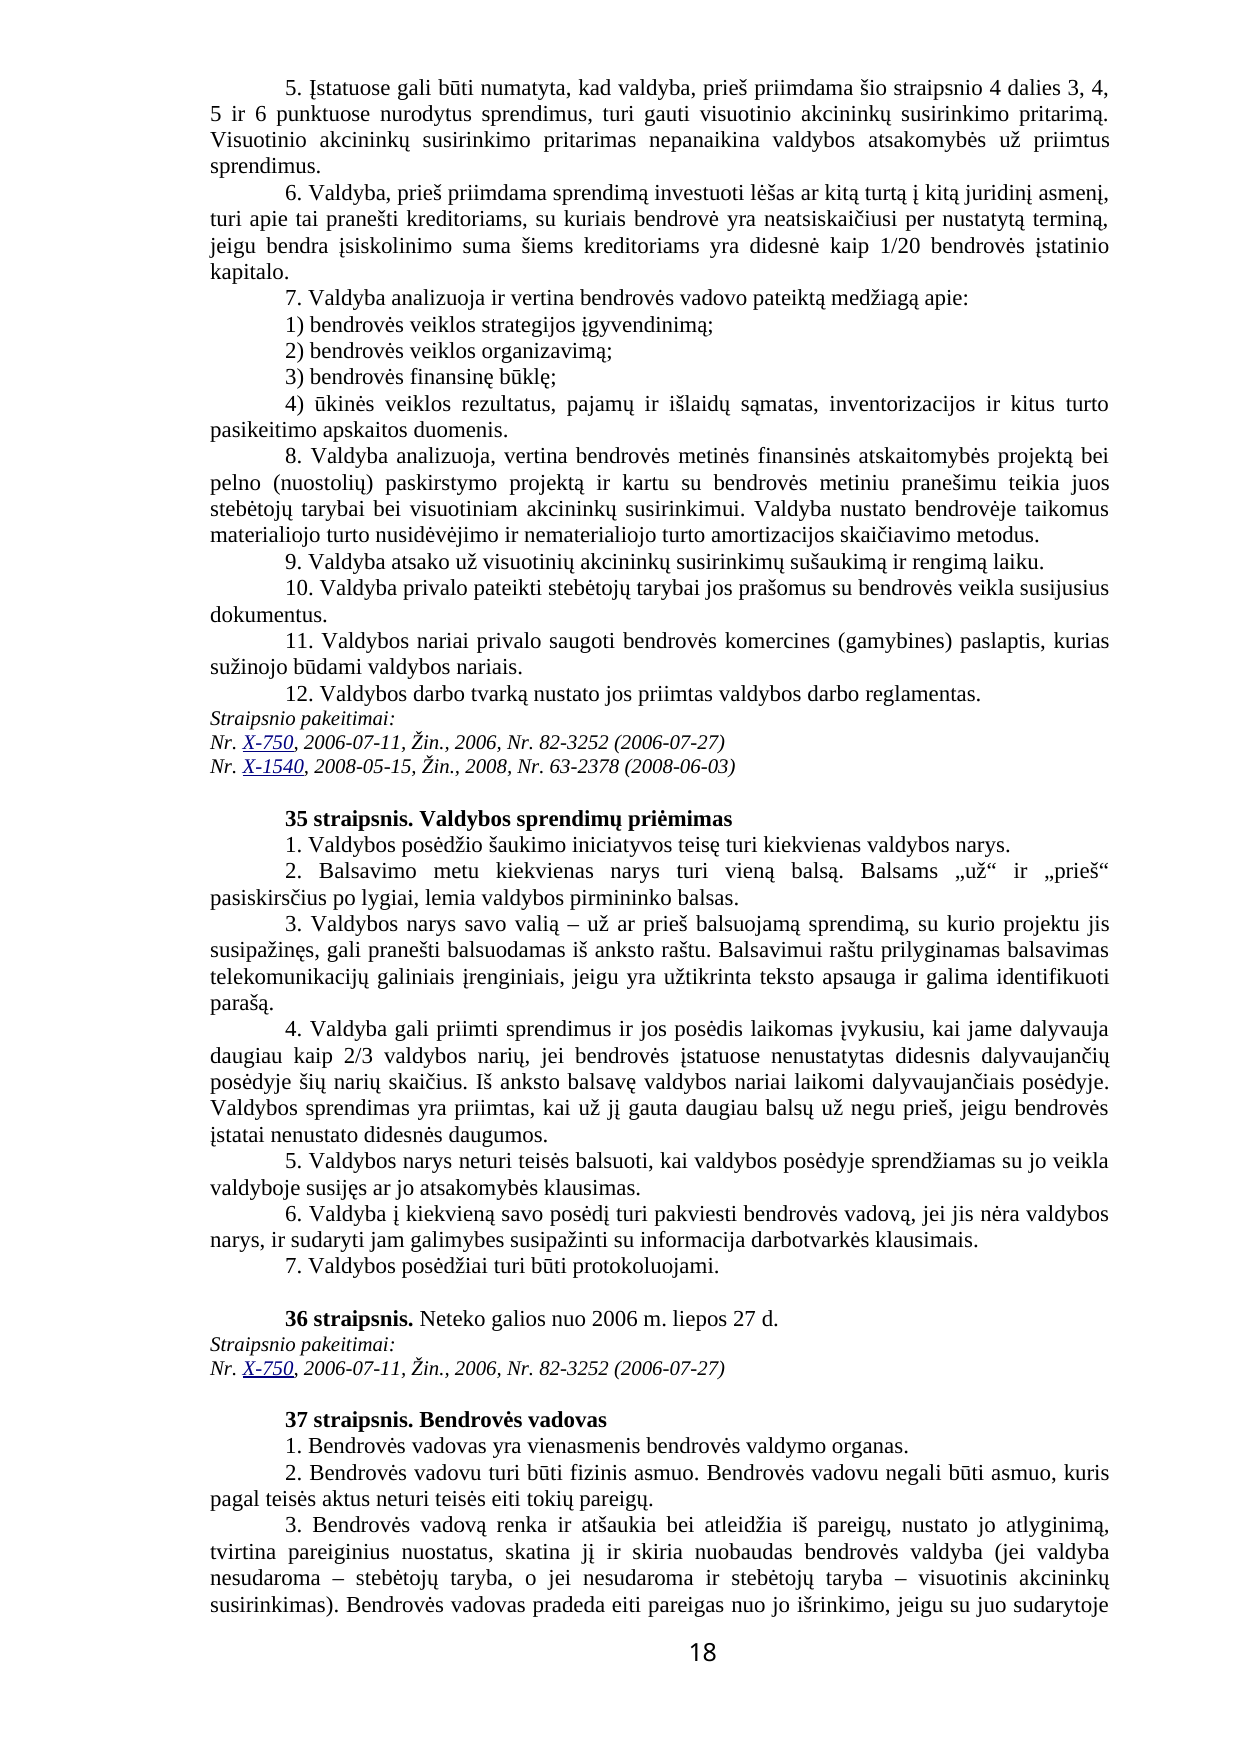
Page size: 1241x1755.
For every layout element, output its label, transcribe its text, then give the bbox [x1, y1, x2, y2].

text Straipsnio pakeitimai: [210, 1332, 1111, 1356]
text 3. Bendrovės vadovą renka ir atšaukia bei atleidžia iš pareigų, nustato jo atlyginimą, tvirtina pareiginius nuostatus, skatina jį ir skiria nuobaudas bendrovės valdyba (jei valdyba nesudaroma – stebėtojų taryba, o jei nesudaroma ir stebėtojų taryba – visuotinis akcininkų susirinkimas). Bendrovės vadovas pradeda eiti pareigas nuo jo išrinkimo, jeigu su juo sudarytoje [210, 1512, 1111, 1617]
text Nr. X-1540, 2008-05-15, Žin., 2008, Nr. 63-2378 (2008-06-03) [210, 754, 1111, 778]
text 2. Bendrovės vadovu turi būti fizinis asmuo. Bendrovės vadovu negali būti asmuo, kuris pagal teisės aktus neturi teisės eiti tokių pareigų. [210, 1459, 1111, 1512]
text 4. Valdyba gali priimti sprendimus ir jos posėdis laikomas įvykusiu, kai jame dalyvauja daugiau kaip 2/3 valdybos narių, jei bendrovės įstatuose nenustatytas didesnis dalyvaujančių posėdyje šių narių skaičius. Iš anksto balsavę valdybos nariai laikomi dalyvaujančiais posėdyje. Valdybos sprendimas yra priimtas, kai už jį gauta daugiau balsų už negu prieš, jeigu bendrovės įstatai nenustato didesnės daugumos. [210, 1015, 1111, 1147]
text 10. Valdyba privalo pateikti stebėtojų tarybai jos prašomus su bendrovės veikla susijusius dokumentus. [210, 574, 1111, 627]
text 36 straipsnis. Neteko galios nuo 2006 m. liepos 27 d. [210, 1305, 1111, 1332]
text Straipsnio pakeitimai: [210, 706, 1111, 730]
text Nr. X-750, 2006-07-11, Žin., 2006, Nr. 82-3252 (2006-07-27) [210, 730, 1111, 754]
text 37 straipsnis. Bendrovės vadovas [210, 1406, 1111, 1432]
text 5. Valdybos narys neturi teisės balsuoti, kai valdybos posėdyje sprendžiamas su jo veikla valdyboje susijęs ar jo atsakomybės klausimas. [210, 1147, 1111, 1200]
text 3. Valdybos narys savo valią – už ar prieš balsuojamą sprendimą, su kurio projektu jis susipažinęs, gali pranešti balsuodamas iš anksto raštu. Balsavimui raštu prilyginamas balsavimas telekomunikacijų galiniais įrenginiais, jeigu yra užtikrinta teksto apsauga ir galima identifikuoti parašą. [210, 910, 1111, 1015]
text 12. Valdybos darbo tvarką nustato jos priimtas valdybos darbo reglamentas. [210, 680, 1111, 706]
text 35 straipsnis. Valdybos sprendimų priėmimas [210, 804, 1111, 831]
text 4) ūkinės veiklos rezultatus, pajamų ir išlaidų sąmatas, inventorizacijos ir kitus turto pasikeitimo apskaitos duomenis. [210, 390, 1111, 442]
text 11. Valdybos nariai privalo saugoti bendrovės komercines (gamybines) paslaptis, kurias sužinojo būdami valdybos nariais. [210, 627, 1111, 680]
text Nr. X-750, 2006-07-11, Žin., 2006, Nr. 82-3252 (2006-07-27) [210, 1356, 1111, 1380]
text 6. Valdyba, prieš priimdama sprendimą investuoti lėšas ar kitą turtą į kitą juridinį asmenį, turi apie tai pranešti kreditoriams, su kuriais bendrovė yra neatsiskaičiusi per nustatytą terminą, jeigu bendra įsiskolinimo suma šiems kreditoriams yra didesnė kaip 1/20 bendrovės įstatinio kapitalo. [210, 179, 1111, 284]
text 1. Bendrovės vadovas yra vienasmenis bendrovės valdymo organas. [210, 1432, 1111, 1459]
text 6. Valdyba į kiekvieną savo posėdį turi pakviesti bendrovės vadovą, jei jis nėra valdybos narys, ir sudaryti jam galimybes susipažinti su informacija darbotvarkės klausimais. [210, 1200, 1111, 1253]
text 9. Valdyba atsako už visuotinių akcininkų susirinkimų sušaukimą ir rengimą laiku. [210, 548, 1111, 574]
text 1. Valdybos posėdžio šaukimo iniciatyvos teisę turi kiekvienas valdybos narys. [210, 831, 1111, 857]
text 5. Įstatuose gali būti numatyta, kad valdyba, prieš priimdama šio straipsnio 4 dalies 3, 4, 5 ir 6 punktuose nurodytus sprendimus, turi gauti visuotinio akcininkų susirinkimo pritarimą. Visuotinio akcininkų susirinkimo pritarimas nepanaikina valdybos atsakomybės už priimtus sprendimus. [210, 73, 1111, 179]
text 1) bendrovės veiklos strategijos įgyvendinimą; [210, 311, 1111, 337]
text 3) bendrovės finansinę būklę; [210, 363, 1111, 390]
text 7. Valdybos posėdžiai turi būti protokoluojami. [210, 1253, 1111, 1279]
text 2) bendrovės veiklos organizavimą; [210, 337, 1111, 363]
text 7. Valdyba analizuoja ir vertina bendrovės vadovo pateiktą medžiagą apie: [210, 284, 1111, 311]
text 8. Valdyba analizuoja, vertina bendrovės metinės finansinės atskaitomybės projektą bei pelno (nuostolių) paskirstymo projektą ir kartu su bendrovės metiniu pranešimu teikia juos stebėtojų tarybai bei visuotiniam akcininkų susirinkimui. Valdyba nustato bendrovėje taikomus materialiojo turto nusidėvėjimo ir nematerialiojo turto amortizacijos skaičiavimo metodus. [210, 442, 1111, 548]
text 2. Balsavimo metu kiekvienas narys turi vieną balsą. Balsams „už“ ir „prieš“ pasiskirsčius po lygiai, lemia valdybos pirmininko balsas. [210, 857, 1111, 910]
